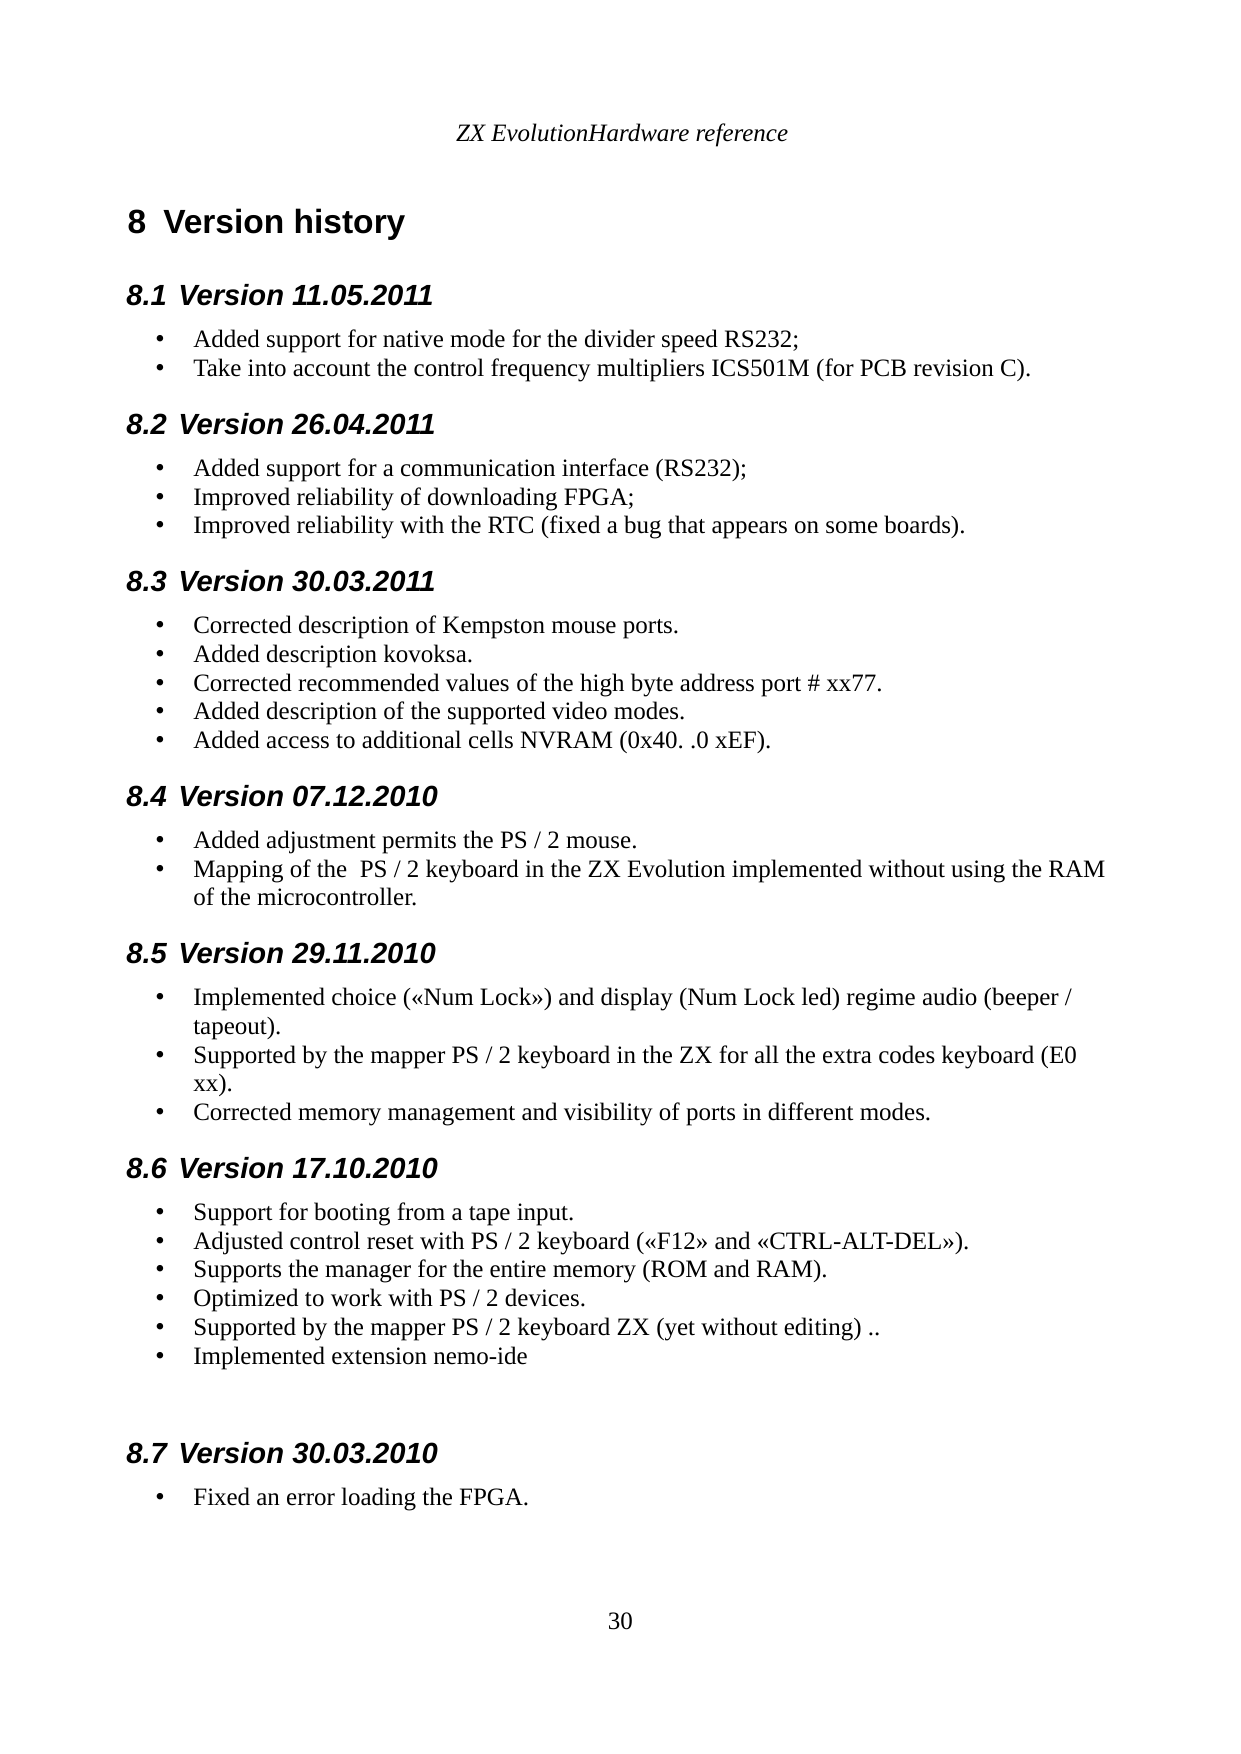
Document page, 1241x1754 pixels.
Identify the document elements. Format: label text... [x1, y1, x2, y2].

list Implemented choice («Num Lock») and display (Num Lock led) regime audio (beeper / tapeout). [156, 982, 1122, 1040]
list Added adjustment permits the PS / 2 mouse. [156, 825, 1122, 854]
list Supported by the mapper PS / 2 keyboard in the ZX for all the extra codes keyboard (E0 xx). [156, 1040, 1122, 1097]
list Supports the manager for the entire memory (ROM and RAM). [156, 1254, 1122, 1283]
list Improved reliability with the RTC (fixed a bug that appears on some boards). [156, 510, 1122, 539]
list Support for booting from a tape input. [156, 1197, 1122, 1226]
list Added description kovoksa. [156, 639, 1122, 668]
subtitle Version 30.03.2010 [118, 1436, 1122, 1469]
list Optimized to work with PS / 2 devices. [156, 1283, 1122, 1312]
subtitle Version 30.03.2011 [118, 564, 1122, 598]
subtitle Version 07.12.2010 [118, 779, 1122, 812]
subtitle Version 17.10.2010 [118, 1151, 1122, 1184]
list Added description of the supported video modes. [156, 696, 1122, 725]
list Supported by the mapper PS / 2 keyboard ZX (yet without editing) .. [156, 1312, 1122, 1341]
subtitle Version 11.05.2011 [118, 278, 1122, 312]
list Implemented extension nemo-ide [156, 1341, 1122, 1369]
list Fixed an error loading the FPGA. [156, 1482, 1122, 1511]
list Added support for a communication interface (RS232); [156, 453, 1122, 482]
subtitle Version history [118, 202, 1122, 241]
list Corrected recommended values ​​of the high byte address port # xx77. [156, 668, 1122, 696]
list Added access to additional cells NVRAM (0x40. .0 xEF). [156, 725, 1122, 754]
list Corrected description of Kempston mouse ports. [156, 610, 1122, 639]
subtitle Version 26.04.2011 [118, 407, 1122, 440]
list Added support for native mode for the divider speed RS232; [156, 324, 1122, 353]
list Corrected memory management and visibility of ports in different modes. [156, 1097, 1122, 1126]
list Improved reliability of downloading FPGA; [156, 482, 1122, 510]
list Adjusted control reset with PS / 2 keyboard («F12» and «CTRL-ALT-DEL»). [156, 1226, 1122, 1254]
list Mapping of the PS / 2 keyboard in the ZX Evolution implemented without using the RAM of the microcontroller. [156, 854, 1122, 911]
list Take into account the control frequency multipliers ICS501M (for PCB revision C). [156, 353, 1122, 382]
subtitle Version 29.11.2010 [118, 936, 1122, 970]
